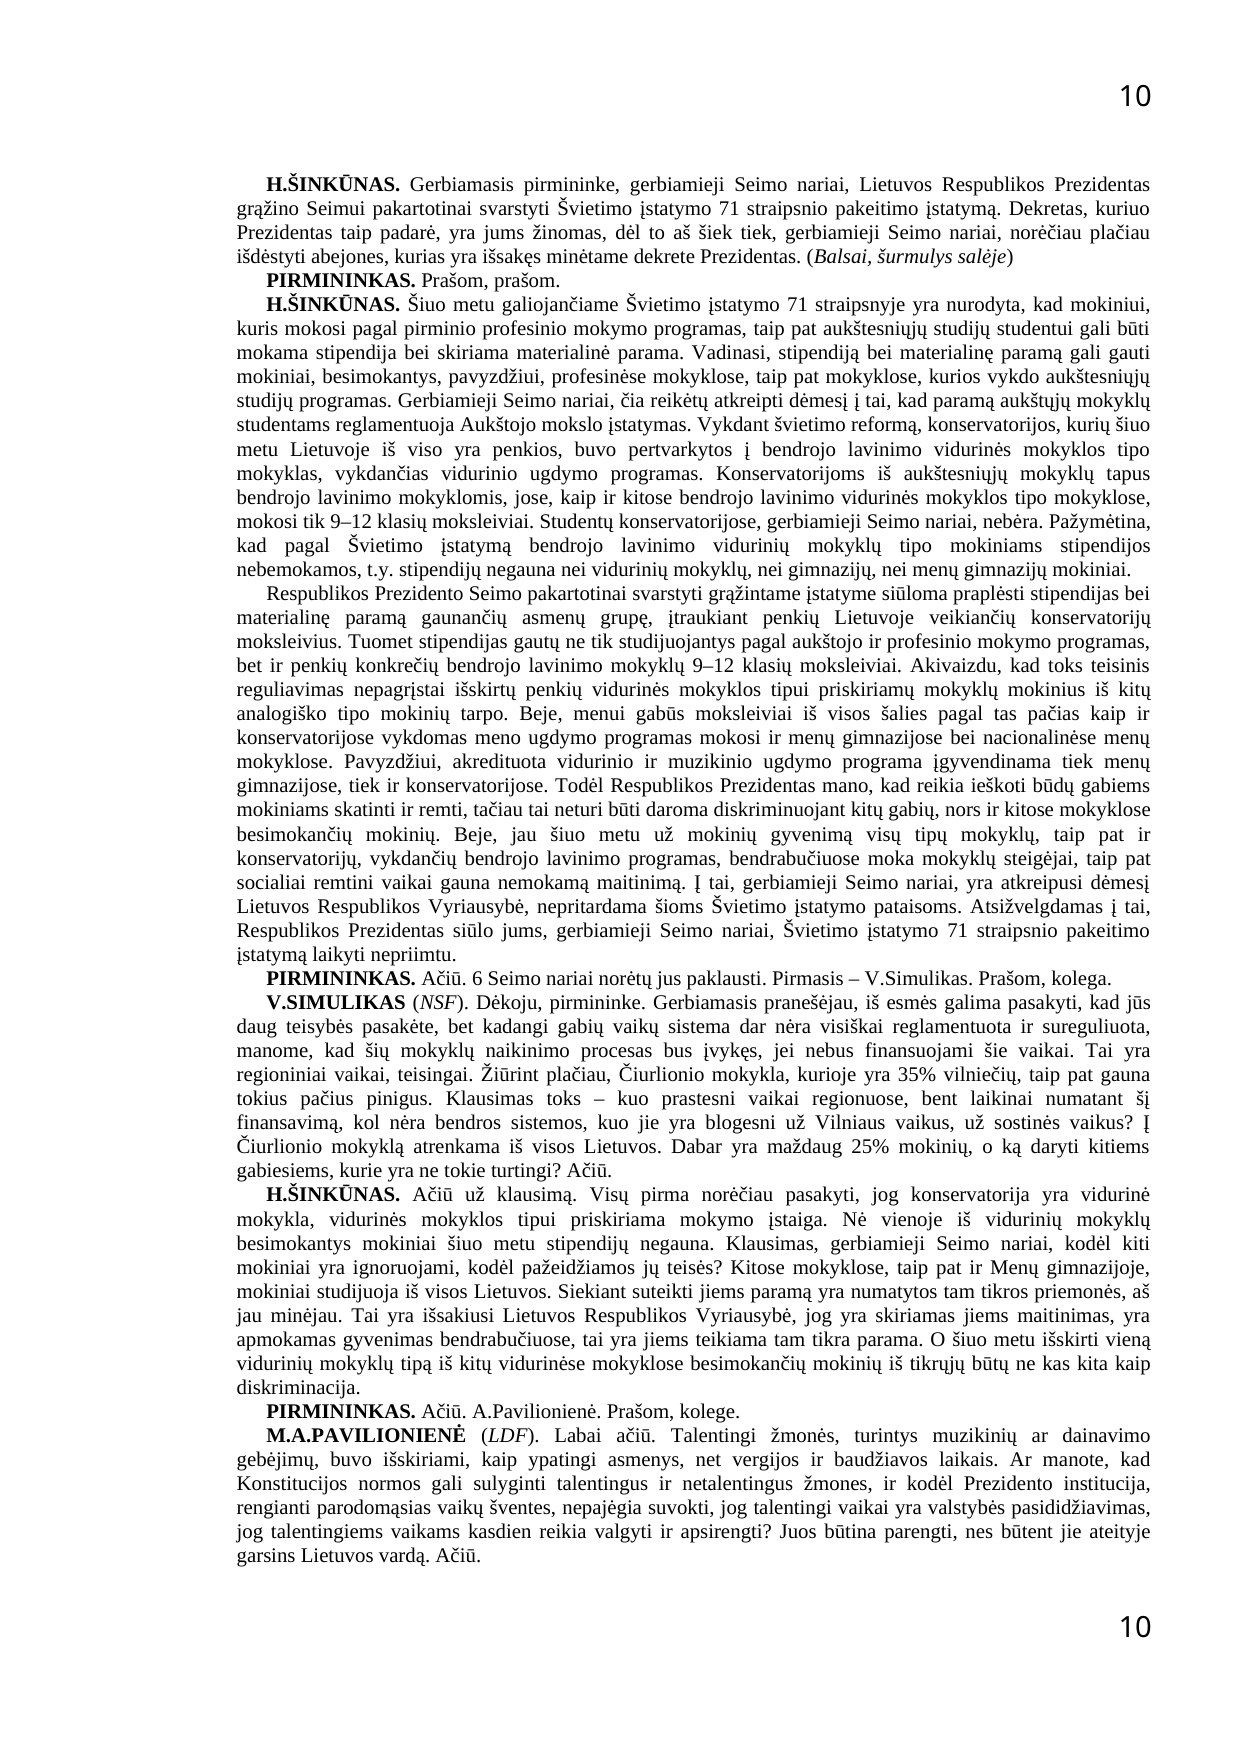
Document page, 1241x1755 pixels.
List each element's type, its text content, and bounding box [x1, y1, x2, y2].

text PIRMININKAS. Prašom, prašom. [236, 268, 1152, 292]
text PIRMININKAS. Ačiū. A.Pavilionienė. Prašom, kolege. [236, 1399, 1152, 1423]
text H.ŠINKŪNAS. Šiuo metu galiojančiame Švietimo įstatymo 71 straipsnyje yra nurodyta, kad mokiniui, kuris mokosi pagal pirminio profesinio mokymo programas, taip pat aukštesniųjų studijų studentui gali būti mokama stipendija bei skiriama materialinė parama. Vadinasi, stipendiją bei materialinę paramą gali gauti mokiniai, besimokantys, pavyzdžiui, profesinėse mokyklose, taip pat mokyklose, kurios vykdo aukštesniųjų studijų programas. Gerbiamieji Seimo nariai, čia reikėtų atkreipti dėmesį į tai, kad paramą aukštųjų mokyklų studentams reglamentuoja Aukštojo mokslo įstatymas. Vykdant švietimo reformą, konservatorijos, kurių šiuo metu Lietuvoje iš viso yra penkios, buvo pertvarkytos į bendrojo lavinimo vidurinės mokyklos tipo mokyklas, vykdančias vidurinio ugdymo programas. Konservatorijoms iš aukštesniųjų mokyklų tapus bendrojo lavinimo mokyklomis, jose, kaip ir kitose bendrojo lavinimo vidurinės mokyklos tipo mokyklose, mokosi tik 9–12 klasių moksleiviai. Studentų konservatorijose, gerbiamieji Seimo nariai, nebėra. Pažymėtina, kad pagal Švietimo įstatymą bendrojo lavinimo vidurinių mokyklų tipo mokiniams stipendijos nebemokamos, t.y. stipendijų negauna nei vidurinių mokyklų, nei gimnazijų, nei menų gimnazijų mokiniai. [236, 292, 1152, 581]
text V.SIMULIKAS (NSF). Dėkoju, pirmininke. Gerbiamasis pranešėjau, iš esmės galima pasakyti, kad jūs daug teisybės pasakėte, bet kadangi gabių vaikų sistema dar nėra visiškai reglamentuota ir sureguliuota, manome, kad šių mokyklų naikinimo procesas bus įvykęs, jei nebus finansuojami šie vaikai. Tai yra regioniniai vaikai, teisingai. Žiūrint plačiau, Čiurlionio mokykla, kurioje yra 35% vilniečių, taip pat gauna tokius pačius pinigus. Klausimas toks – kuo prastesni vaikai regionuose, bent laikinai numatant šį finansavimą, kol nėra bendros sistemos, kuo jie yra blogesni už Vilniaus vaikus, už sostinės vaikus? Į Čiurlionio mokyklą atrenkama iš visos Lietuvos. Dabar yra maždaug 25% mokinių, o ką daryti kitiems gabiesiems, kurie yra ne tokie turtingi? Ačiū. [236, 990, 1152, 1182]
text Respublikos Prezidento Seimo pakartotinai svarstyti grąžintame įstatyme siūloma praplėsti stipendijas bei materialinę paramą gaunančių asmenų grupę, įtraukiant penkių Lietuvoje veikiančių konservatorijų moksleivius. Tuomet stipendijas gautų ne tik studijuojantys pagal aukštojo ir profesinio mokymo programas, bet ir penkių konkrečių bendrojo lavinimo mokyklų 9–12 klasių moksleiviai. Akivaizdu, kad toks teisinis reguliavimas nepagrįstai išskirtų penkių vidurinės mokyklos tipui priskiriamų mokyklų mokinius iš kitų analogiško tipo mokinių tarpo. Beje, menui gabūs moksleiviai iš visos šalies pagal tas pačias kaip ir konservatorijose vykdomas meno ugdymo programas mokosi ir menų gimnazijose bei nacionalinėse menų mokyklose. Pavyzdžiui, akredituota vidurinio ir muzikinio ugdymo programa įgyvendinama tiek menų gimnazijose, tiek ir konservatorijose. Todėl Respublikos Prezidentas mano, kad reikia ieškoti būdų gabiems mokiniams skatinti ir remti, tačiau tai neturi būti daroma diskriminuojant kitų gabių, nors ir kitose mokyklose besimokančių mokinių. Beje, jau šiuo metu už mokinių gyvenimą visų tipų mokyklų, taip pat ir konservatorijų, vykdančių bendrojo lavinimo programas, bendrabučiuose moka mokyklų steigėjai, taip pat socialiai remtini vaikai gauna nemokamą maitinimą. Į tai, gerbiamieji Seimo nariai, yra atkreipusi dėmesį Lietuvos Respublikos Vyriausybė, nepritardama šioms Švietimo įstatymo pataisoms. Atsižvelgdamas į tai, Respublikos Prezidentas siūlo jums, gerbiamieji Seimo nariai, Švietimo įstatymo 71 straipsnio pakeitimo įstatymą laikyti nepriimtu. [236, 581, 1152, 966]
text H.ŠINKŪNAS. Gerbiamasis pirmininke, gerbiamieji Seimo nariai, Lietuvos Respublikos Prezidentas grąžino Seimui pakartotinai svarstyti Švietimo įstatymo 71 straipsnio pakeitimo įstatymą. Dekretas, kuriuo Prezidentas taip padarė, yra jums žinomas, dėl to aš šiek tiek, gerbiamieji Seimo nariai, norėčiau plačiau išdėstyti abejones, kurias yra išsakęs minėtame dekrete Prezidentas. (Balsai, šurmulys salėje) [236, 172, 1152, 268]
text PIRMININKAS. Ačiū. 6 Seimo nariai norėtų jus paklausti. Pirmasis – V.Simulikas. Prašom, kolega. [236, 966, 1152, 990]
text H.ŠINKŪNAS. Ačiū už klausimą. Visų pirma norėčiau pasakyti, jog konservatorija yra vidurinė mokykla, vidurinės mokyklos tipui priskiriama mokymo įstaiga. Nė vienoje iš vidurinių mokyklų besimokantys mokiniai šiuo metu stipendijų negauna. Klausimas, gerbiamieji Seimo nariai, kodėl kiti mokiniai yra ignoruojami, kodėl pažeidžiamos jų teisės? Kitose mokyklose, taip pat ir Menų gimnazijoje, mokiniai studijuoja iš visos Lietuvos. Siekiant suteikti jiems paramą yra numatytos tam tikros priemonės, aš jau minėjau. Tai yra išsakiusi Lietuvos Respublikos Vyriausybė, jog yra skiriamas jiems maitinimas, yra apmokamas gyvenimas bendrabučiuose, tai yra jiems teikiama tam tikra parama. O šiuo metu išskirti vieną vidurinių mokyklų tipą iš kitų vidurinėse mokyklose besimokančių mokinių iš tikrųjų būtų ne kas kita kaip diskriminacija. [236, 1182, 1152, 1399]
text M.A.PAVILIONIENĖ (LDF). Labai ačiū. Talentingi žmonės, turintys muzikinių ar dainavimo gebėjimų, buvo išskiriami, kaip ypatingi asmenys, net vergijos ir baudžiavos laikais. Ar manote, kad Konstitucijos normos gali sulyginti talentingus ir netalentingus žmones, ir kodėl Prezidento institucija, rengianti parodomąsias vaikų šventes, nepajėgia suvokti, jog talentingi vaikai yra valstybės pasididžiavimas, jog talentingiems vaikams kasdien reikia valgyti ir apsirengti? Juos būtina parengti, nes būtent jie ateityje garsins Lietuvos vardą. Ačiū. [236, 1423, 1152, 1567]
